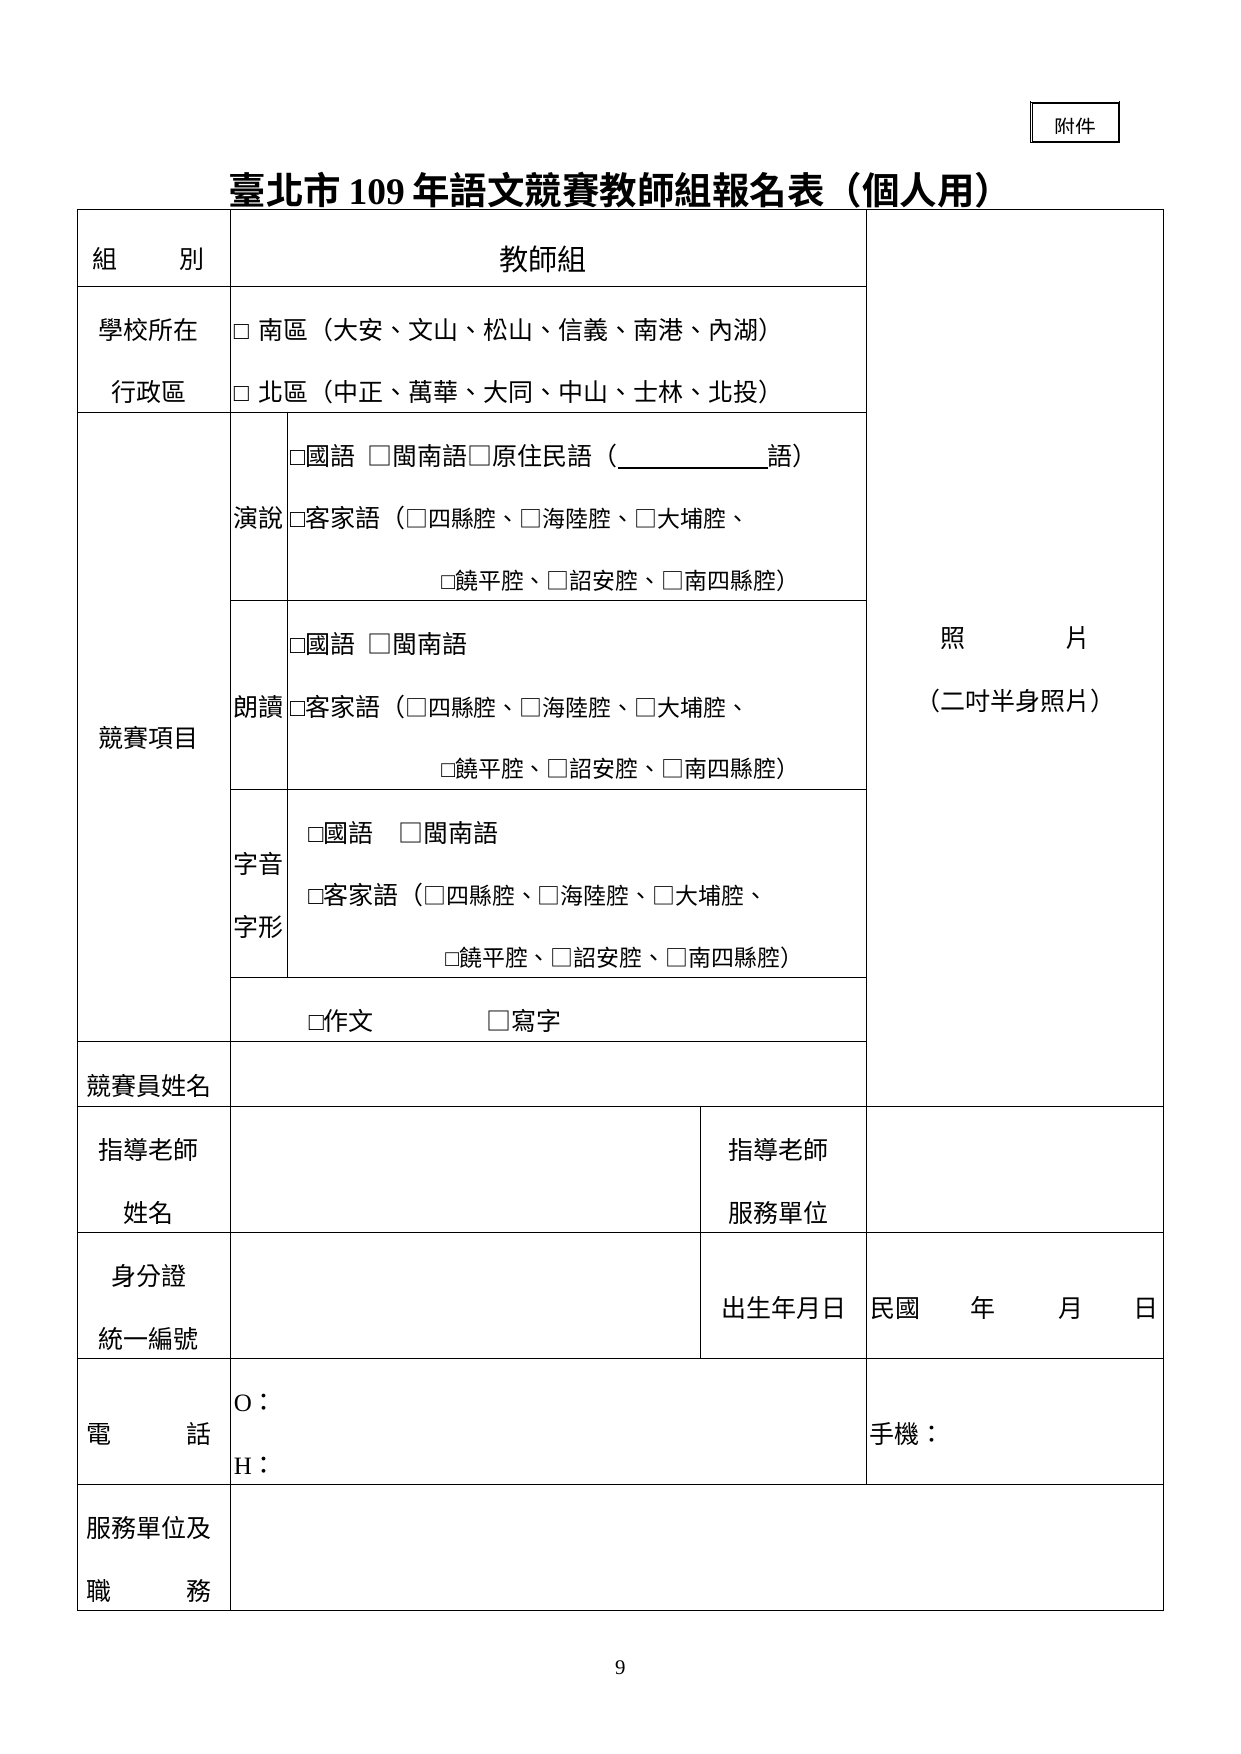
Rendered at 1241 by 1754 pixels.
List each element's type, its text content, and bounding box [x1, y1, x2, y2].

text 臺北市109年語文競賽教師組報名表（個人用） [118, 146, 1122, 209]
table_cell 指導老師 姓名 [78, 1107, 230, 1232]
table_cell 手機： [867, 1359, 1163, 1484]
table_cell [231, 1042, 866, 1106]
table_cell O： H： [231, 1359, 866, 1484]
table_cell □國語 □閩南語□原住民語（ 語） □客家語（□四縣腔、□海陸腔、□大埔腔、 □饒平腔、□詔安腔、□南四縣腔） [288, 413, 866, 600]
text 附件1 [1057, 120, 1063, 133]
table_cell 民國 年 月 日 [867, 1233, 1163, 1358]
table_cell □作文 □寫字 [231, 978, 866, 1041]
table_cell □國語 □閩南語 □客家語（□四縣腔、□海陸腔、□大埔腔、 □饒平腔、□詔安腔、□南四縣腔） [288, 790, 866, 977]
table_header 教師組 [231, 210, 866, 286]
table_cell 電 話 [78, 1359, 230, 1484]
table_cell 競賽項目 [78, 413, 230, 1041]
table_cell [231, 1107, 700, 1232]
table_cell 學校所在 行政區 [78, 287, 230, 412]
text [1033, 104, 1118, 141]
table_cell 南區（大安、文山、松山、信義、南港、內湖） 北區（中正、萬華、大同、中山、士林、北投） [231, 287, 866, 412]
table_cell 演說 [231, 413, 287, 600]
table_header 組 別 [78, 210, 230, 286]
table_header 照 片 （二吋半身照片） [867, 210, 1163, 1106]
table_cell 指導老師 服務單位 [701, 1107, 866, 1232]
table_cell 服務單位及 職 務 [78, 1485, 230, 1610]
table_cell 身分證 統一編號 [78, 1233, 230, 1358]
table_cell [231, 1485, 1163, 1610]
table_cell 出生年月日 [701, 1233, 866, 1358]
table_cell 競賽員姓名 [78, 1042, 230, 1106]
table_cell [867, 1107, 1163, 1232]
table_cell 字音 字形 [231, 790, 287, 977]
table_cell [231, 1233, 700, 1358]
table_cell 朗讀 [231, 601, 287, 789]
table_cell □國語 □閩南語 □客家語（□四縣腔、□海陸腔、□大埔腔、 □饒平腔、□詔安腔、□南四縣腔） [288, 601, 866, 789]
text 附件1 [1047, 111, 1103, 133]
